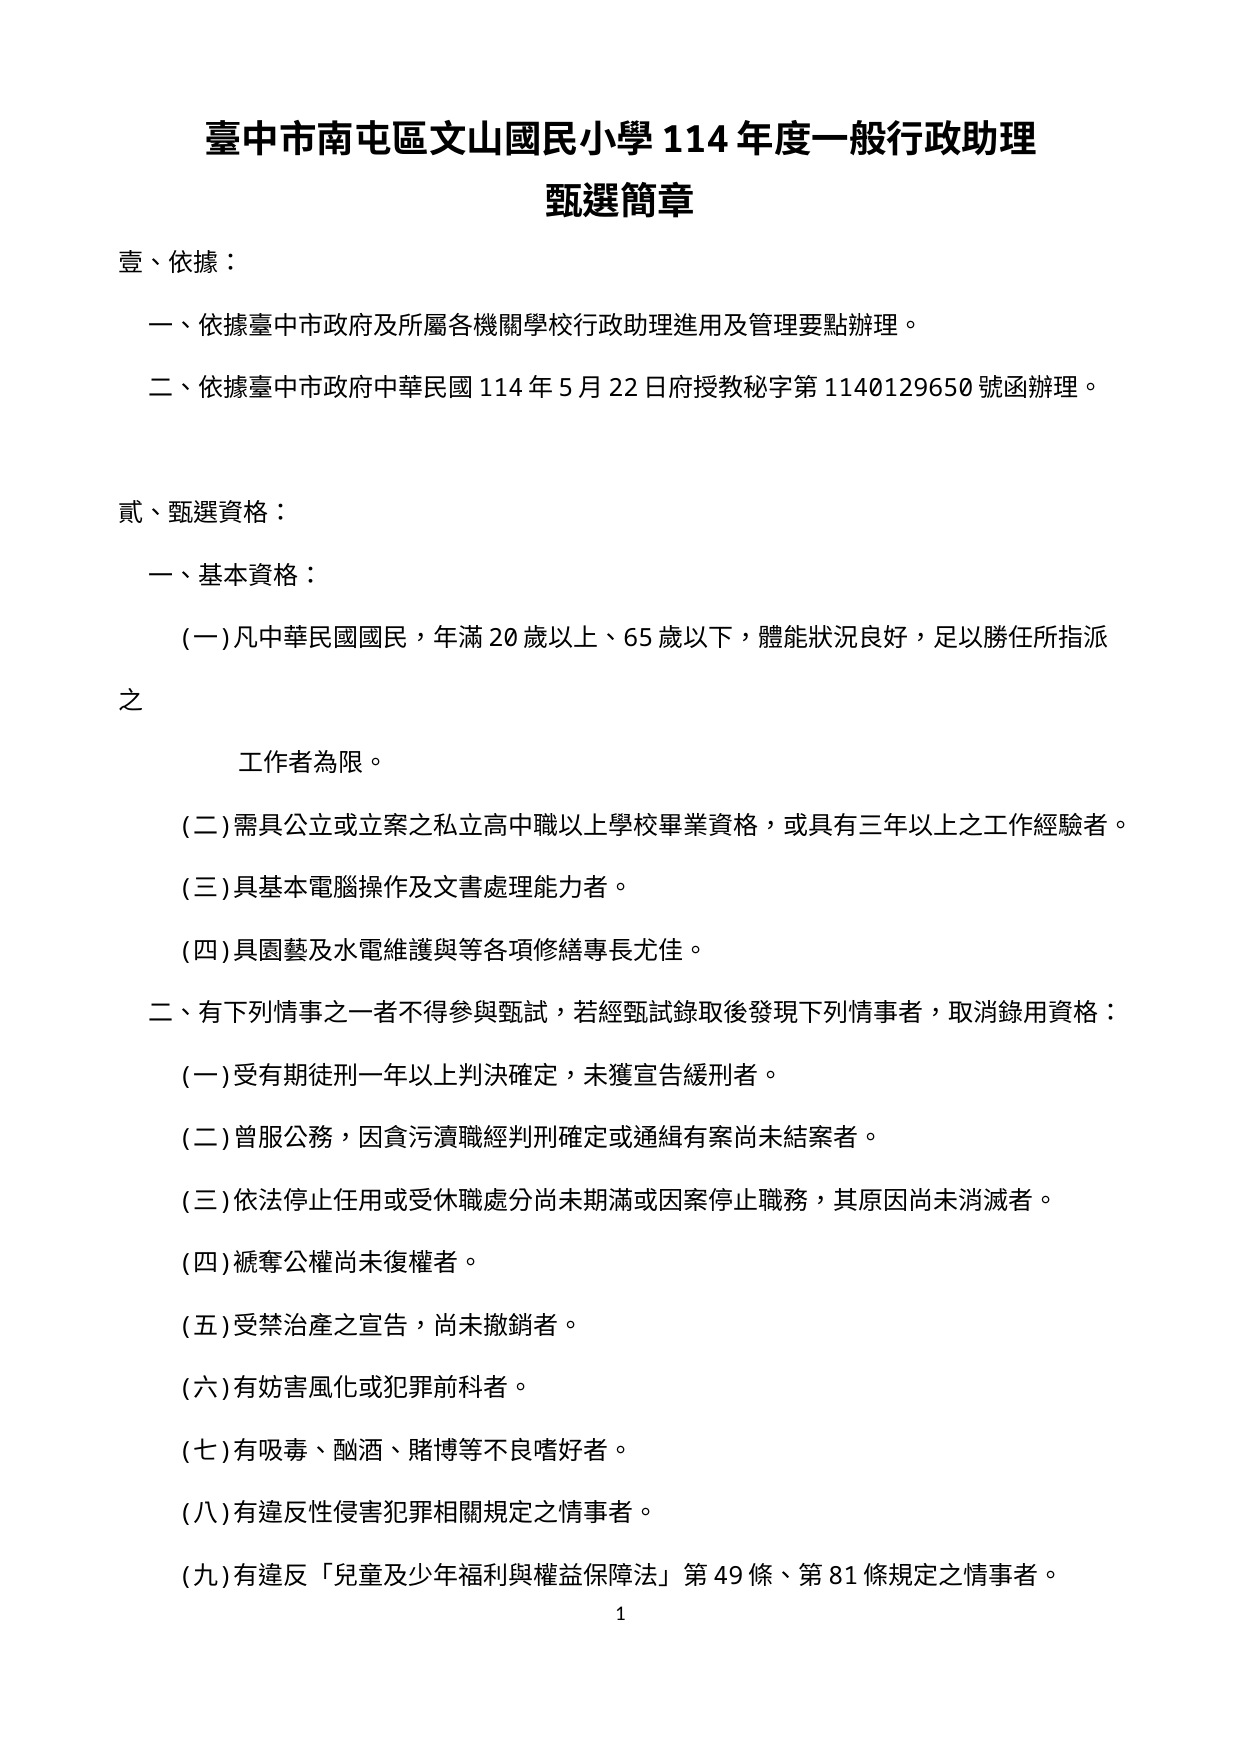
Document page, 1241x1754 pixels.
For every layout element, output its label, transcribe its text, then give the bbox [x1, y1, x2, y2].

text 甄選簡章 [118, 157, 1122, 219]
text 壹、依據： [118, 219, 1122, 282]
text 貳、甄選資格： [118, 469, 1122, 532]
text (四)具園藝及水電維護與等各項修繕專長尤佳。 [118, 907, 1122, 969]
text (八)有違反性侵害犯罪相關規定之情事者。 [118, 1469, 1122, 1532]
text (九)有違反「兒童及少年福利與權益保障法」第49條、第81條規定之情事者。 [118, 1532, 1122, 1594]
text 一、依據臺中市政府及所屬各機關學校行政助理進用及管理要點辦理。 [118, 282, 1122, 344]
text 二、依據臺中市政府中華民國114年5月22日府授教秘字第1140129650號函辦理。 [118, 344, 1122, 407]
text 工作者為限。 (二)需具公立或立案之私立高中職以上學校畢業資格，或具有三年以上之工作經驗者。 (三)具基本電腦操作及文書處理能力者。 [118, 719, 1122, 907]
text (一)凡中華民國國民，年滿20歲以上、65歲以下，體能狀況良好，足以勝任所指派之 [118, 594, 1122, 719]
text 二、有下列情事之一者不得參與甄試，若經甄試錄取後發現下列情事者，取消錄用資格： (一)受有期徒刑一年以上判決確定，未獲宣告緩刑者。 (二)曾服公務，因貪污瀆職經判刑確定或通緝有案尚未結案者。 (三)依法停止任用或受休職處分尚未期滿或因案停止職務，其原因尚未消滅者。 (四)褫奪公權尚未復權者。 (五)受禁治產之宣告，尚未撤銷者。 (六)有妨害風化或犯罪前科者。 (七)有吸毒、酗酒、賭博等不良嗜好者。 [118, 969, 1122, 1469]
text 臺中市南屯區文山國民小學114年度一般行政助理 [118, 94, 1122, 157]
text 一、基本資格： [118, 532, 1122, 594]
